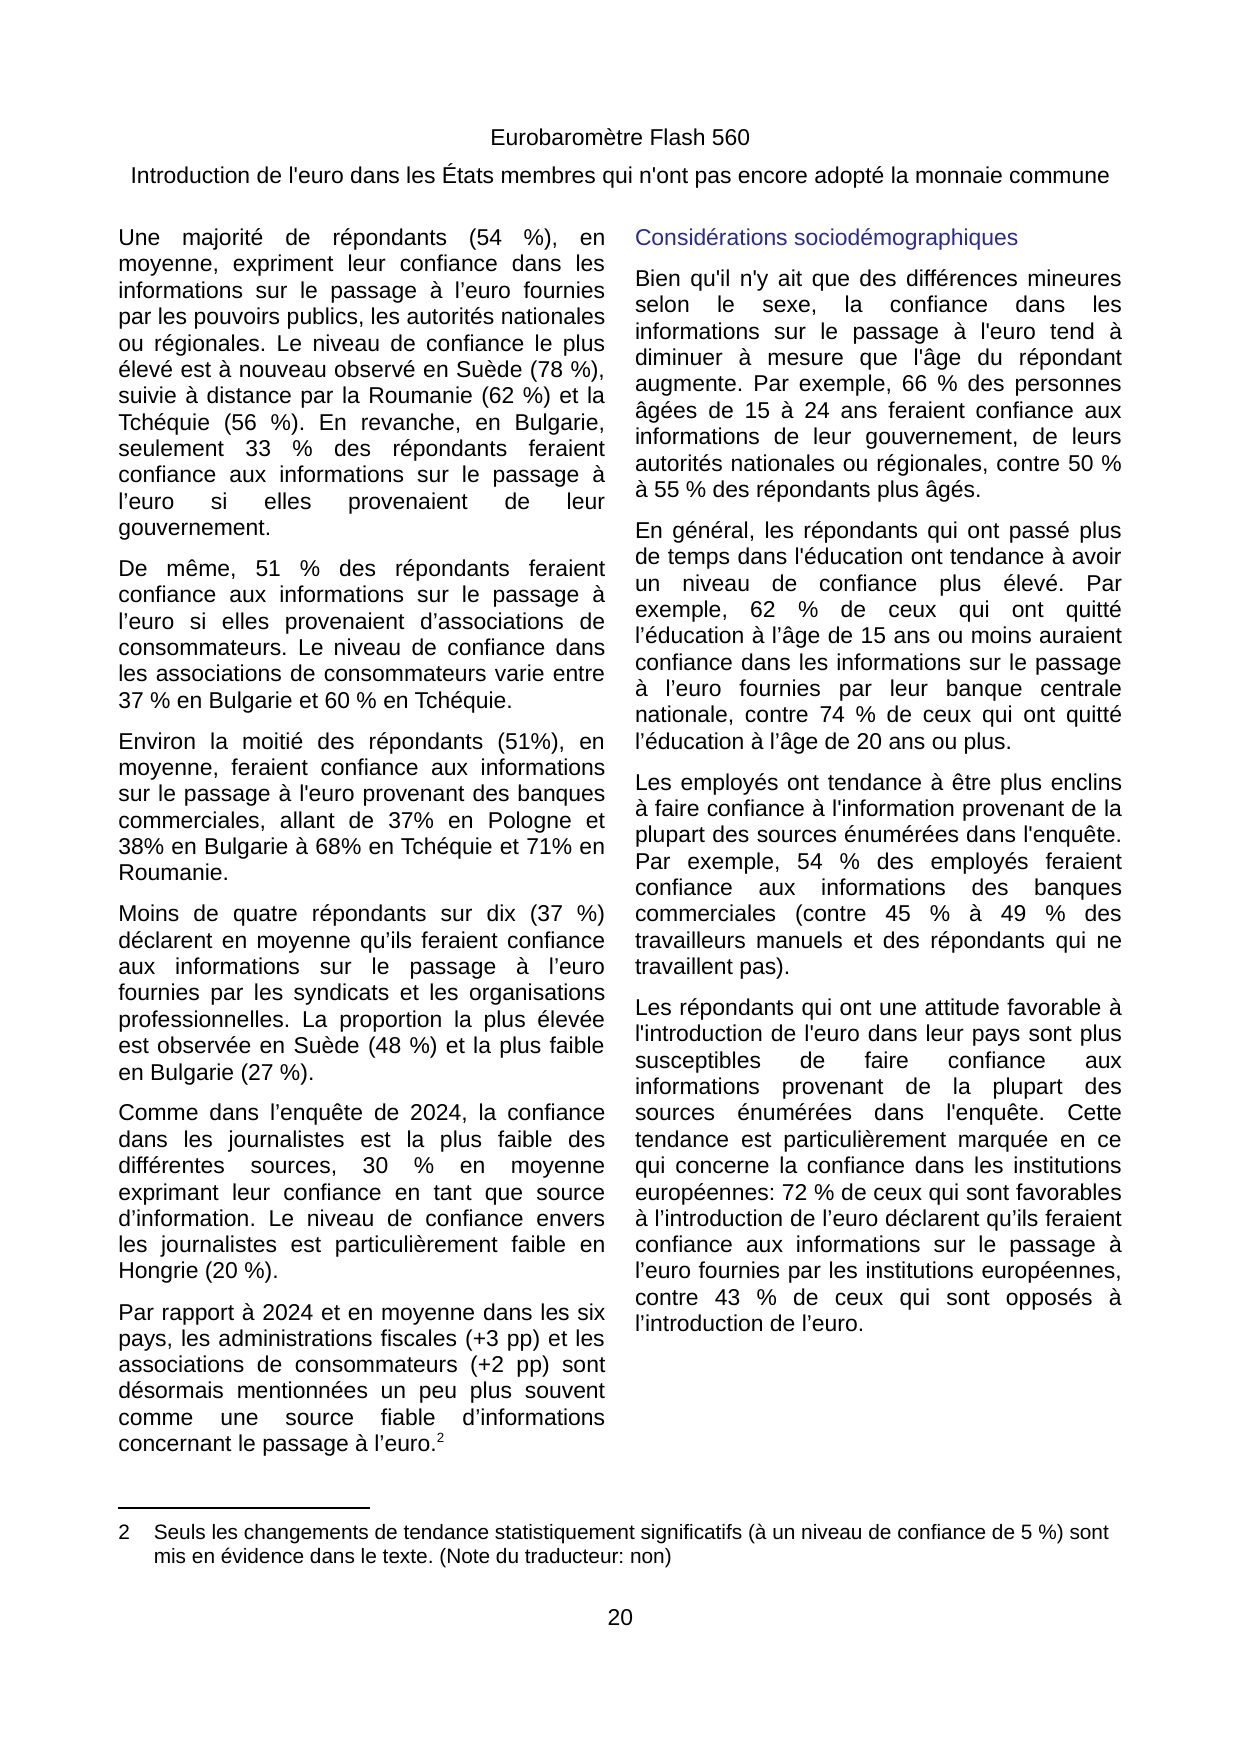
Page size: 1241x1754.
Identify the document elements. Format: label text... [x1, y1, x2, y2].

text De même, 51 % des répondants feraient confiance aux informations sur le passage à l’euro si elles provenaient d’associations de consommateurs. Le niveau de confiance dans les associations de consommateurs varie entre 37 % en Bulgarie et 60 % en Tchéquie. [118, 555, 605, 713]
text Considérations sociodémographiques [635, 224, 1122, 250]
text Moins de quatre répondants sur dix (37 %) déclarent en moyenne qu’ils feraient confiance aux informations sur le passage à l’euro fournies par les syndicats et les organisations professionnelles. La proportion la plus élevée est observée en Suède (48 %) et la plus faible en Bulgarie (27 %). [118, 900, 605, 1085]
text Seuls les changements de tendance statistiquement significatifs (à un niveau de confiance de 5 %) sont mis en évidence dans le texte. (Note du traducteur: non) [118, 1520, 1122, 1568]
text En général, les répondants qui ont passé plus de temps dans l'éducation ont tendance à avoir un niveau de confiance plus élevé. Par exemple, 62 % de ceux qui ont quitté l’éducation à l’âge de 15 ans ou moins auraient confiance dans les informations sur le passage à l’euro fournies par leur banque centrale nationale, contre 74 % de ceux qui ont quitté l’éducation à l’âge de 20 ans ou plus. [635, 517, 1122, 754]
text Par rapport à 2024 et en moyenne dans les six pays, les administrations fiscales (+3 pp) et les associations de consommateurs (+2 pp) sont désormais mentionnées un peu plus souvent comme une source fiable d’informations concernant le passage à l’euro. [118, 1298, 605, 1457]
text Environ la moitié des répondants (51%), en moyenne, feraient confiance aux informations sur le passage à l'euro provenant des banques commerciales, allant de 37% en Pologne et 38% en Bulgarie à 68% en Tchéquie et 71% en Roumanie. [118, 728, 605, 886]
text Les répondants qui ont une attitude favorable à l'introduction de l'euro dans leur pays sont plus susceptibles de faire confiance aux informations provenant de la plupart des sources énumérées dans l'enquête. Cette tendance est particulièrement marquée en ce qui concerne la confiance dans les institutions européennes: 72 % de ceux qui sont favorables à l’introduction de l’euro déclarent qu’ils feraient confiance aux informations sur le passage à l’euro fournies par les institutions européennes, contre 43 % de ceux qui sont opposés à l’introduction de l’euro. [635, 994, 1122, 1337]
text Comme dans l’enquête de 2024, la confiance dans les journalistes est la plus faible des différentes sources, 30 % en moyenne exprimant leur confiance en tant que source d’information. Le niveau de confiance envers les journalistes est particulièrement faible en Hongrie (20 %). [118, 1099, 605, 1284]
text Bien qu'il n'y ait que des différences mineures selon le sexe, la confiance dans les informations sur le passage à l'euro tend à diminuer à mesure que l'âge du répondant augmente. Par exemple, 66 % des personnes âgées de 15 à 24 ans feraient confiance aux informations de leur gouvernement, de leurs autorités nationales ou régionales, contre 50 % à 55 % des répondants plus âgés. [635, 265, 1122, 502]
text Les employés ont tendance à être plus enclins à faire confiance à l'information provenant de la plupart des sources énumérées dans l'enquête. Par exemple, 54 % des employés feraient confiance aux informations des banques commerciales (contre 45 % à 49 % des travailleurs manuels et des répondants qui ne travaillent pas). [635, 768, 1122, 979]
text Une majorité de répondants (54 %), en moyenne, expriment leur confiance dans les informations sur le passage à l’euro fournies par les pouvoirs publics, les autorités nationales ou régionales. Le niveau de confiance le plus élevé est à nouveau observé en Suède (78 %), suivie à distance par la Roumanie (62 %) et la Tchéquie (56 %). En revanche, en Bulgarie, seulement 33 % des répondants feraient confiance aux informations sur le passage à l’euro si elles provenaient de leur gouvernement. [118, 224, 605, 540]
